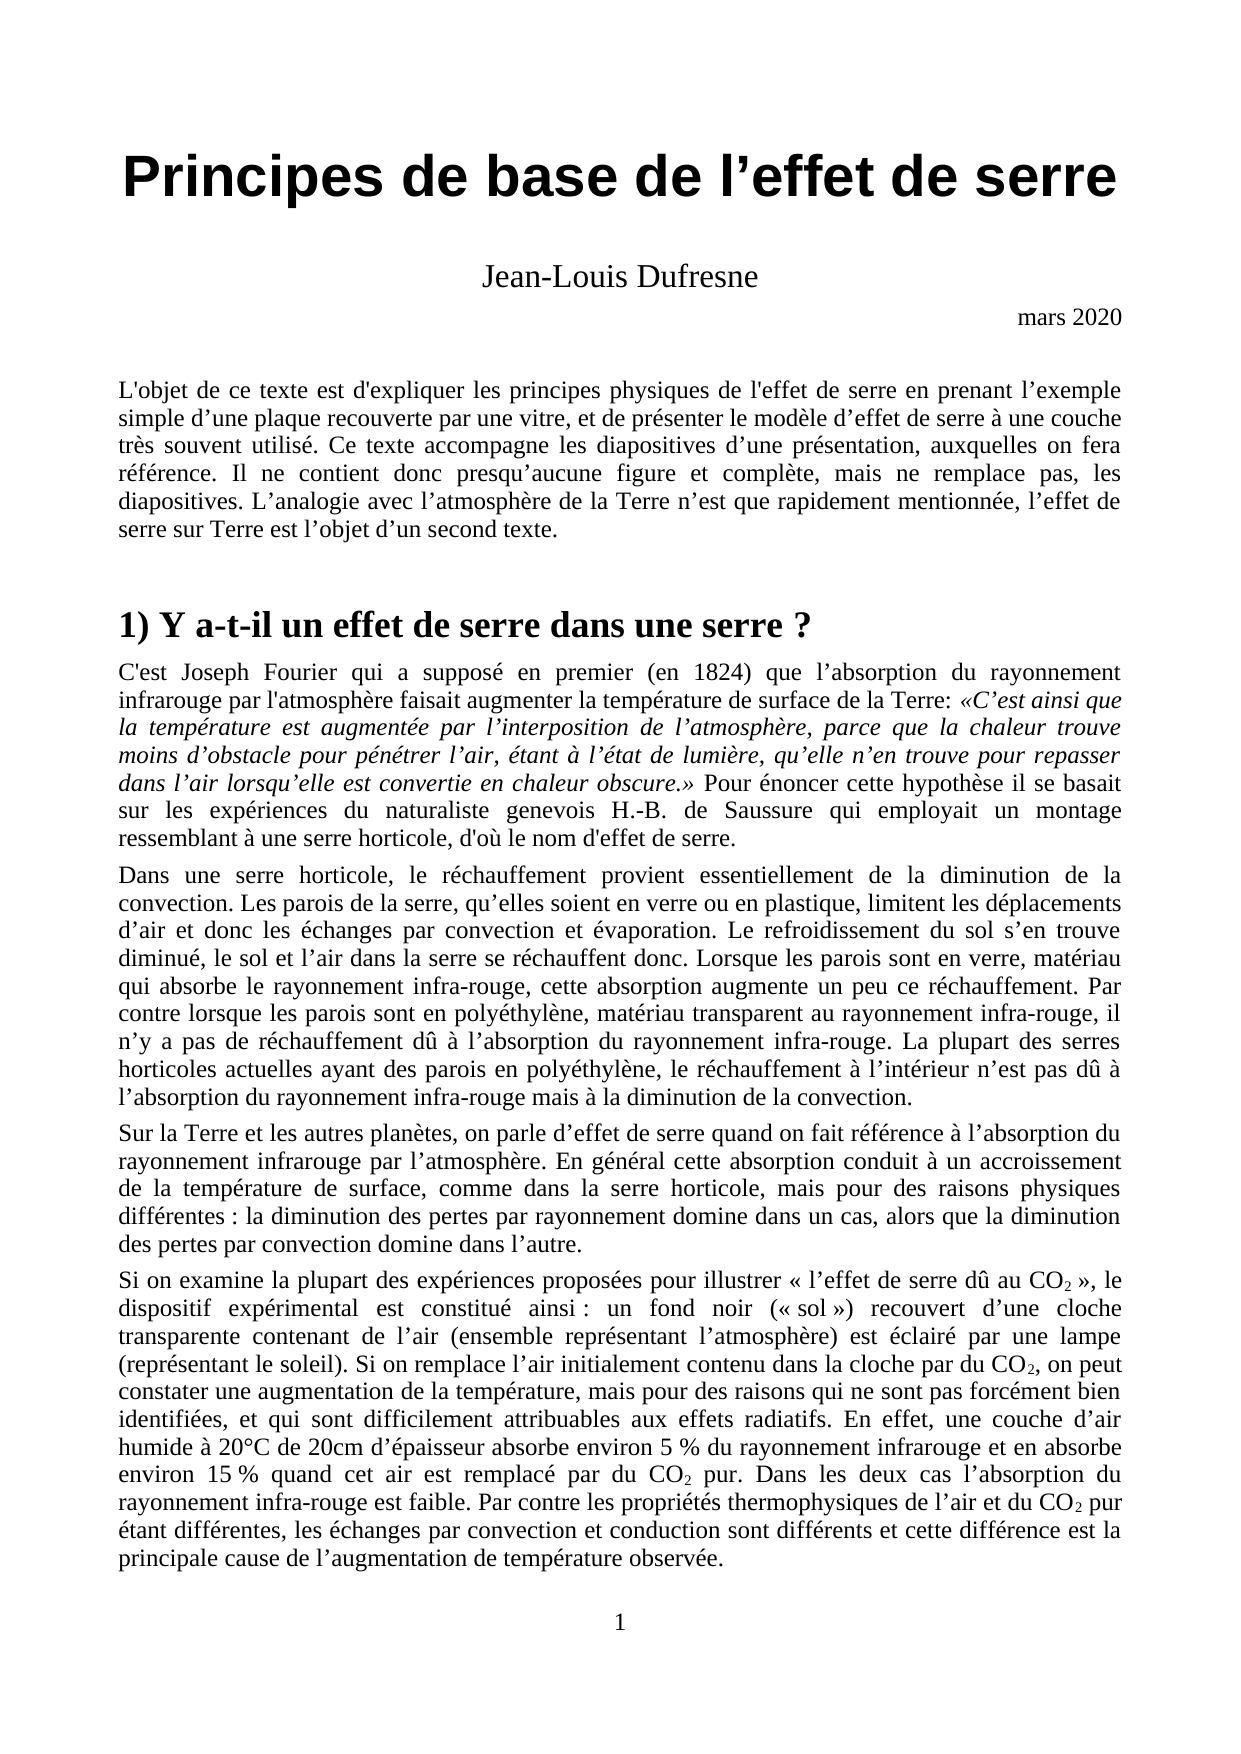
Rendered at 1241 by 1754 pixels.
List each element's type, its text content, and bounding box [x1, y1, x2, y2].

subtitle 1) Y a-t-il un effet de serre dans une serre ? [118, 604, 1122, 646]
text Jean-Louis Dufresne [118, 257, 1122, 294]
text C'est Joseph Fourier qui a supposé en premier (en 1824) que l’absorption du rayonnement infrarouge par l'atmosphère faisait augmenter la température de surface de la Terre: «C’est ainsi que la température est augmentée par l’interposition de l’atmosphère, parce que la chaleur trouve moins d’obstacle pour pénétrer l’air, étant à l’état de lumière, qu’elle n’en trouve pour repasser dans l’air lorsqu’elle est convertie en chaleur obscure.» Pour énoncer cette hypothèse il se basait sur les expériences du naturaliste genevois H.-B. de Saussure qui employait un montage ressemblant à une serre horticole, d'où le nom d'effet de serre. [118, 658, 1122, 852]
text L'objet de ce texte est d'expliquer les principes physiques de l'effet de serre en prenant l’exemple simple d’une plaque recouverte par une vitre, et de présenter le modèle d’effet de serre à une couche très souvent utilisé. Ce texte accompagne les diapositives d’une présentation, auxquelles on fera référence. Il ne contient donc presqu’aucune figure et complète, mais ne remplace pas, les diapositives. L’analogie avec l’atmosphère de la Terre n’est que rapidement mentionnée, l’effet de serre sur Terre est l’objet d’un second texte. [118, 376, 1122, 542]
text Si on examine la plupart des expériences proposées pour illustrer « l’effet de serre dû au CO2 », le dispositif expérimental est constitué ainsi : un fond noir (« sol ») recouvert d’une cloche transparente contenant de l’air (ensemble représentant l’atmosphère) est éclairé par une lampe (représentant le soleil). Si on remplace l’air initialement contenu dans la cloche par du CO2, on peut constater une augmentation de la température, mais pour des raisons qui ne sont pas forcément bien identifiées, et qui sont difficilement attribuables aux effets radiatifs. En effet, une couche d’air humide à 20°C de 20cm d’épaisseur absorbe environ 5 % du rayonnement infrarouge et en absorbe environ 15 % quand cet air est remplacé par du CO2 pur. Dans les deux cas l’absorption du rayonnement infra-rouge est faible. Par contre les propriétés thermophysiques de l’air et du CO2 pur étant différentes, les échanges par convection et conduction sont différents et cette différence est la principale cause de l’augmentation de température observée. [118, 1267, 1122, 1571]
text mars 2020 [118, 303, 1122, 331]
title Principes de base de l’effet de serre [118, 143, 1122, 208]
text Sur la Terre et les autres planètes, on parle d’effet de serre quand on fait référence à l’absorption du rayonnement infrarouge par l’atmosphère. En général cette absorption conduit à un accroissement de la température de surface, comme dans la serre horticole, mais pour des raisons physiques différentes : la diminution des pertes par rayonnement domine dans un cas, alors que la diminution des pertes par convection domine dans l’autre. [118, 1119, 1122, 1258]
text Dans une serre horticole, le réchauffement provient essentiellement de la diminution de la convection. Les parois de la serre, qu’elles soient en verre ou en plastique, limitent les déplacements d’air et donc les échanges par convection et évaporation. Le refroidissement du sol s’en trouve diminué, le sol et l’air dans la serre se réchauffent donc. Lorsque les parois sont en verre, matériau qui absorbe le rayonnement infra-rouge, cette absorption augmente un peu ce réchauffement. Par contre lorsque les parois sont en polyéthylène, matériau transparent au rayonnement infra-rouge, il n’y a pas de réchauffement dû à l’absorption du rayonnement infra-rouge. La plupart des serres horticoles actuelles ayant des parois en polyéthylène, le réchauffement à l’intérieur n’est pas dû à l’absorption du rayonnement infra-rouge mais à la diminution de la convection. [118, 861, 1122, 1110]
